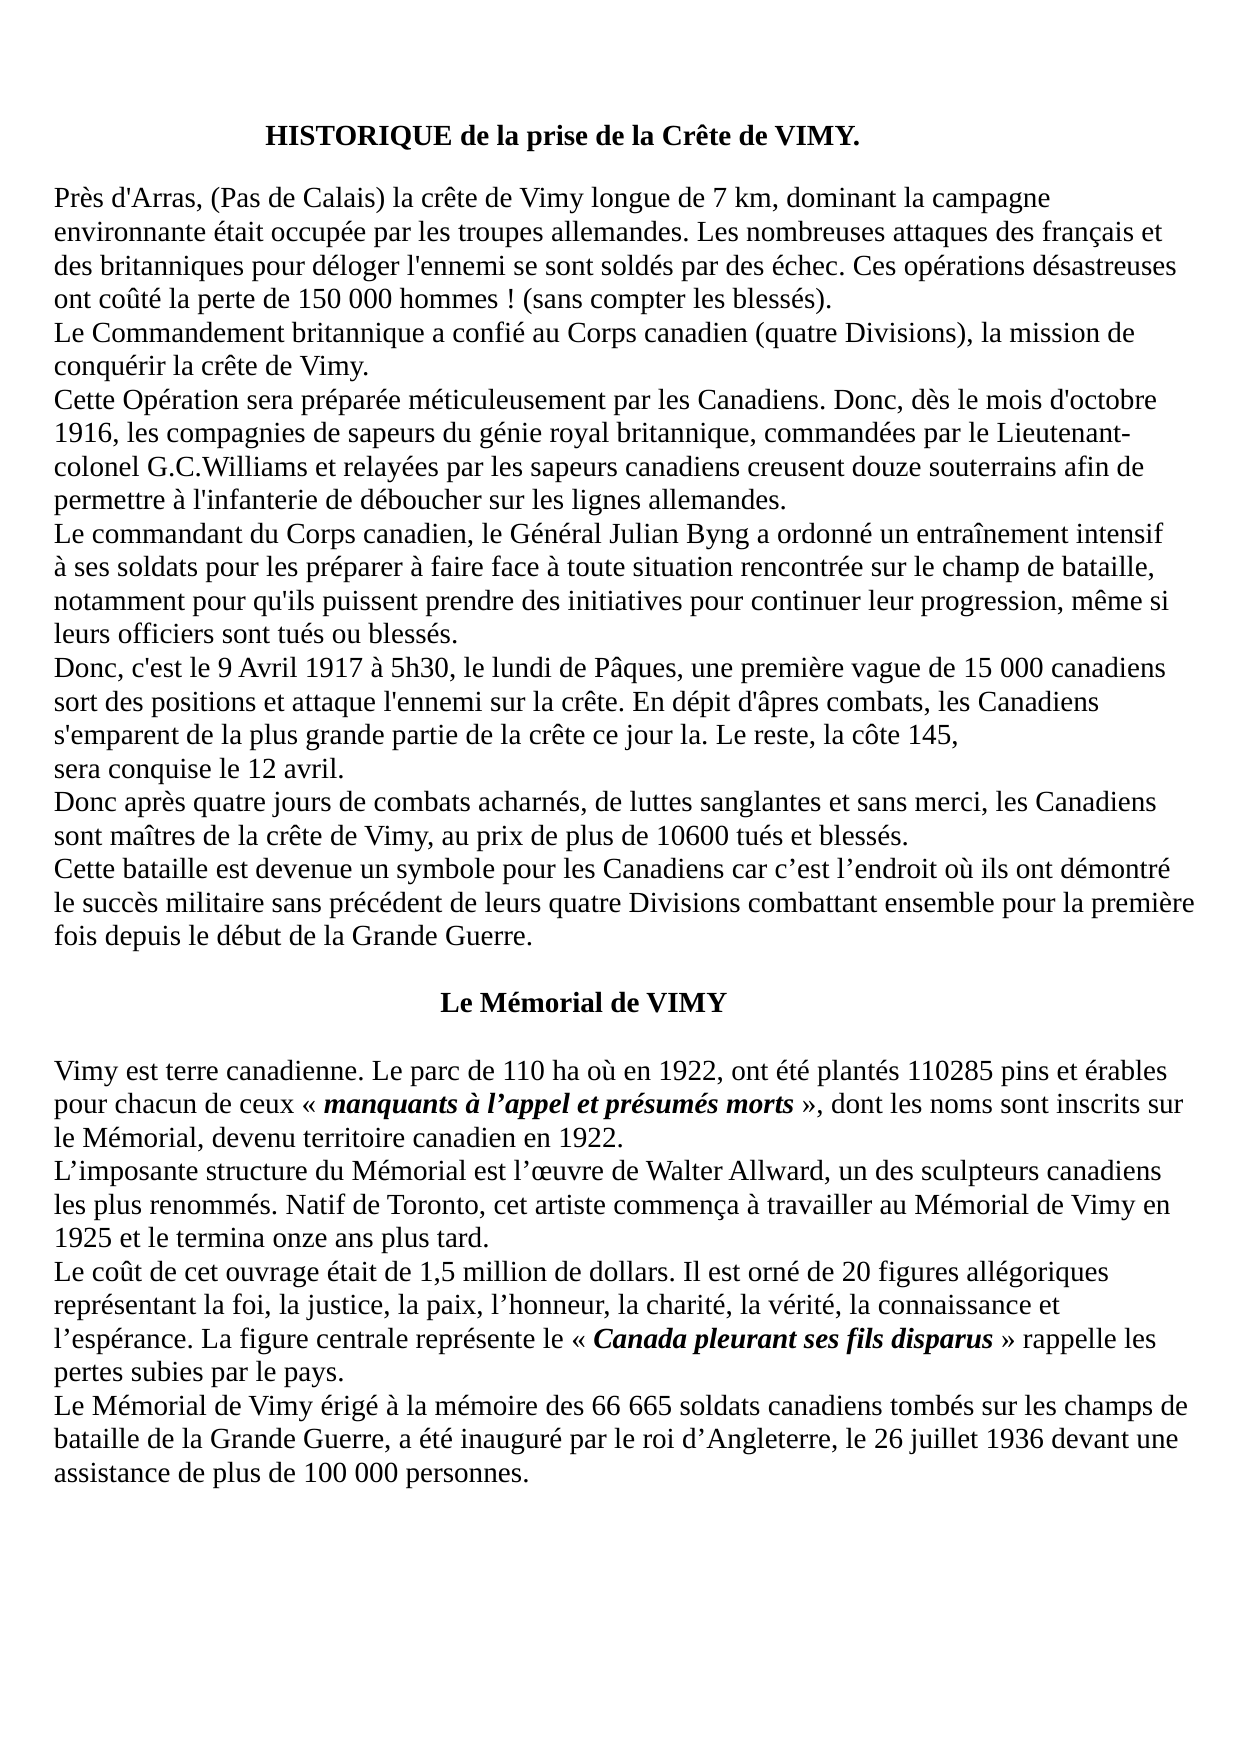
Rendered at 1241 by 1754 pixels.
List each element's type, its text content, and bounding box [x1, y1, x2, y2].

text Cette bataille est devenue un symbole pour les Canadiens car c’est l’endroit où ils ont démontré le succès militaire sans précédent de leurs quatre Divisions combattant ensemble pour la première fois depuis le début de la Grande Guerre. [54, 851, 1197, 952]
text L’imposante structure du Mémorial est l’œuvre de Walter Allward, un des sculpteurs canadiens les plus renommés. Natif de Toronto, cet artiste commença à travailler au Mémorial de Vimy en 1925 et le termina onze ans plus tard. [54, 1153, 1197, 1254]
text Près d'Arras, (Pas de Calais) la crête de Vimy longue de 7 km, dominant la campagne environnante était occupée par les troupes allemandes. Les nombreuses attaques des français et des britanniques pour déloger l'ennemi se sont soldés par des échec. Ces opérations désastreuses ont coûté la perte de 150 000 hommes ! (sans compter les blessés). [54, 181, 1197, 315]
text Cette Opération sera préparée méticuleusement par les Canadiens. Donc, dès le mois d'octobre 1916, les compagnies de sapeurs du génie royal britannique, commandées par le Lieutenant-colonel G.C.Williams et relayées par les sapeurs canadiens creusent douze souterrains afin de permettre à l'infanterie de déboucher sur les lignes allemandes. [54, 382, 1197, 516]
text HISTORIQUE de la prise de la Crête de VIMY. [54, 118, 1197, 152]
text Le Commandement britannique a confié au Corps canadien (quatre Divisions), la mission de conquérir la crête de Vimy. [54, 315, 1197, 382]
text Vimy est terre canadienne. Le parc de 110 ha où en 1922, ont été plantés 110285 pins et érables pour chacun de ceux « manquants à l’appel et présumés morts », dont les noms sont inscrits sur le Mémorial, devenu territoire canadien en 1922. [54, 1053, 1197, 1153]
text Donc, c'est le 9 Avril 1917 à 5h30, le lundi de Pâques, une première vague de 15 000 canadiens sort des positions et attaque l'ennemi sur la crête. En dépit d'âpres combats, les Canadiens s'emparent de la plus grande partie de la crête ce jour la. Le reste, la côte 145, [54, 650, 1197, 751]
text Le commandant du Corps canadien, le Général Julian Byng a ordonné un entraînement intensif [54, 516, 1197, 549]
text Le Mémorial de Vimy érigé à la mémoire des 66 665 soldats canadiens tombés sur les champs de bataille de la Grande Guerre, a été inauguré par le roi d’Angleterre, le 26 juillet 1936 devant une assistance de plus de 100 000 personnes. [54, 1388, 1197, 1489]
text Donc après quatre jours de combats acharnés, de luttes sanglantes et sans merci, les Canadiens sont maîtres de la crête de Vimy, au prix de plus de 10600 tués et blessés. [54, 784, 1197, 851]
text à ses soldats pour les préparer à faire face à toute situation rencontrée sur le champ de bataille, notamment pour qu'ils puissent prendre des initiatives pour continuer leur progression, même si leurs officiers sont tués ou blessés. [54, 549, 1197, 650]
text Le coût de cet ouvrage était de 1,5 million de dollars. Il est orné de 20 figures allégoriques représentant la foi, la justice, la paix, l’honneur, la charité, la vérité, la connaissance et l’espérance. La figure centrale représente le « Canada pleurant ses fils disparus » rappelle les pertes subies par le pays. [54, 1254, 1197, 1388]
text sera conquise le 12 avril. [54, 751, 1197, 784]
text Le Mémorial de VIMY [54, 986, 1197, 1019]
